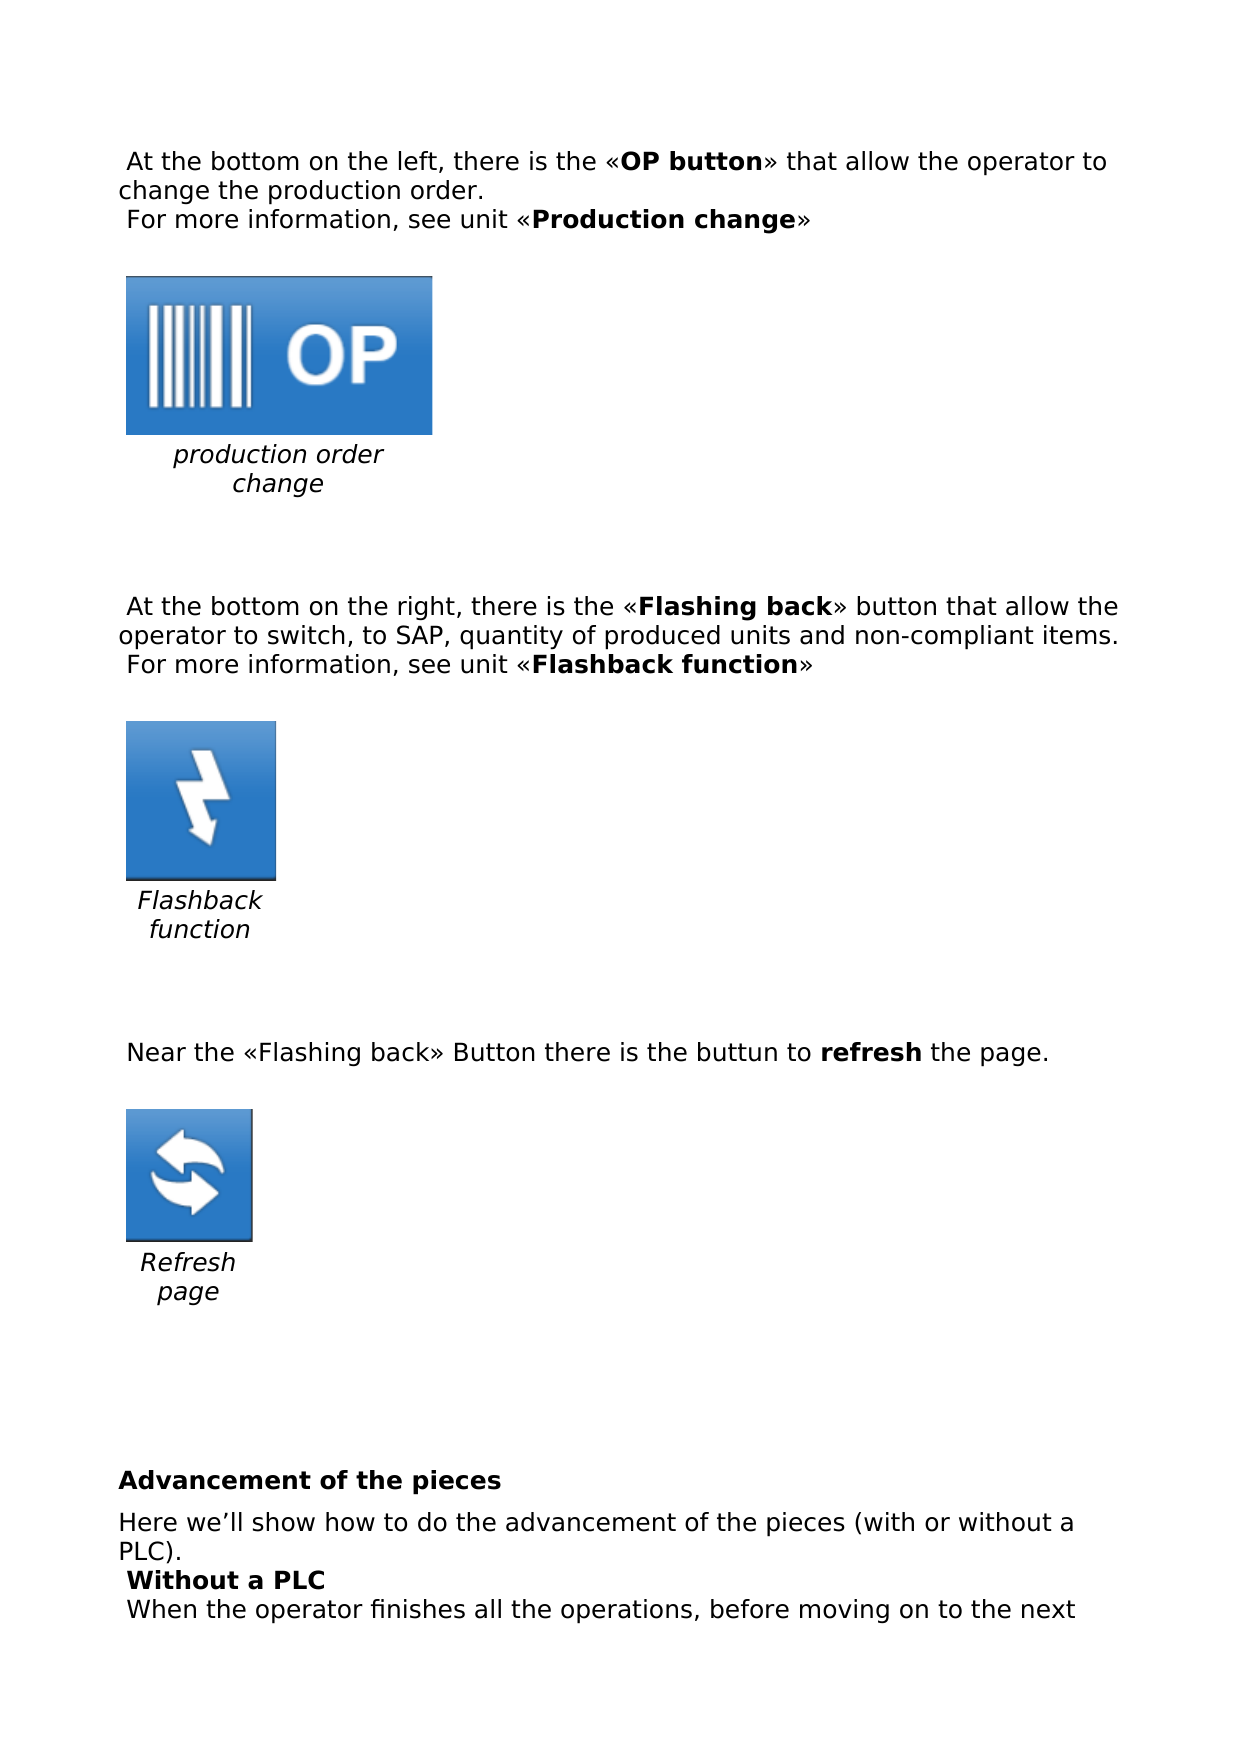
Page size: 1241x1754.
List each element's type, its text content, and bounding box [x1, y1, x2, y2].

text At the bottom on the left, there is the «OP button» that allow the operator to change the production order. For more information, see unit «Production change» At the bottom on the right, there is the «Flashing back» button that allow the operator to switch, to SAP, quantity of produced units and non-compliant items. For more information, see unit «Flashback function» Near the «Flashing back» Button there is the buttun to refresh the page. [118, 118, 1122, 1429]
text production order change [126, 435, 432, 498]
picture [126, 721, 277, 881]
text Here we’ll show how to do the advancement of the pieces (with or without a PLC). Without a PLC When the operator finishes all the operations, before moving on to the next [118, 1508, 1122, 1624]
picture [126, 1109, 253, 1242]
text Flashback function [126, 881, 276, 945]
text Refresh page [126, 1242, 253, 1306]
picture [126, 276, 433, 435]
subtitle Advancement of the pieces [118, 1466, 1122, 1495]
